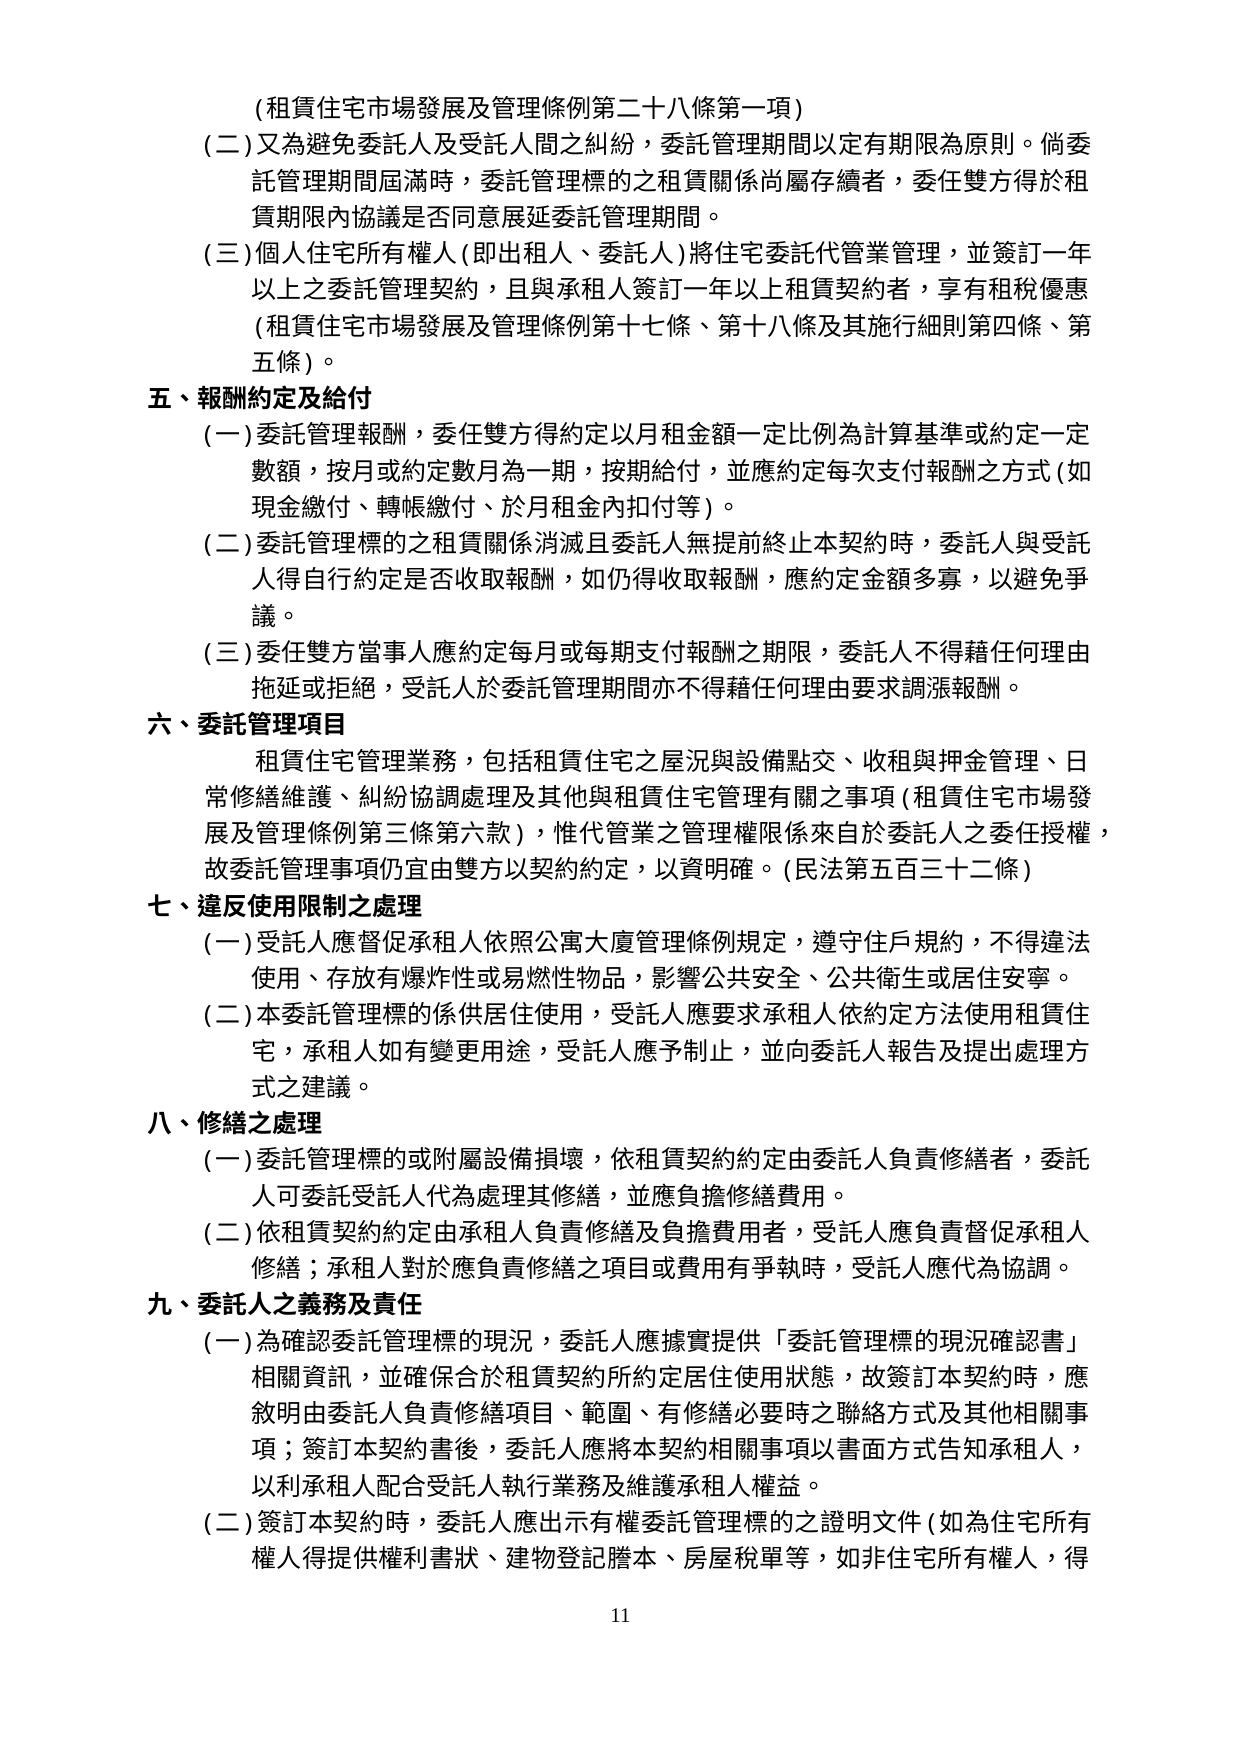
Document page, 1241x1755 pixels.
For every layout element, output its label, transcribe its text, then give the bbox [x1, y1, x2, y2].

text (二)又為避免委託人及受託人間之糾紛，委託管理期間以定有期限為原則。倘委託管理期間屆滿時，委託管理標的之租賃關係尚屬存續者，委任雙方得於租賃期限內協議是否同意展延委託管理期間。 [200, 125, 1093, 234]
text (一)受託人應督促承租人依照公寓大廈管理條例規定，遵守住戶規約，不得違法使用、存放有爆炸性或易燃性物品，影響公共安全、公共衛生或居住安寧。 [200, 922, 1093, 995]
text (二)依租賃契約約定由承租人負責修繕及負擔費用者，受託人應負責督促承租人修繕；承租人對於應負責修繕之項目或費用有爭執時，受託人應代為協調。 [200, 1212, 1093, 1285]
text 九、委託人之義務及責任 [148, 1285, 1093, 1321]
text (二)委託管理標的之租賃關係消滅且委託人無提前終止本契約時，委託人與受託人得自行約定是否收取報酬，如仍得收取報酬，應約定金額多寡，以避免爭議。 [200, 524, 1093, 632]
text (三)個人住宅所有權人(即出租人、委託人)將住宅委託代管業管理，並簽訂一年以上之委託管理契約，且與承租人簽訂一年以上租賃契約者，享有租稅優惠(租賃住宅市場發展及管理條例第十七條、第十八條及其施行細則第四條、第五條)。 [200, 234, 1093, 379]
text 租賃住宅管理業務，包括租賃住宅之屋況與設備點交、收租與押金管理、日常修繕維護、糾紛協調處理及其他與租賃住宅管理有關之事項(租賃住宅市場發展及管理條例第三條第六款)，惟代管業之管理權限係來自於委託人之委任授權，故委託管理事項仍宜由雙方以契約約定，以資明確。(民法第五百三十二條) [204, 741, 1093, 886]
text (一)委託管理報酬，委任雙方得約定以月租金額一定比例為計算基準或約定一定數額，按月或約定數月為一期，按期給付，並應約定每次支付報酬之方式(如現金繳付、轉帳繳付、於月租金內扣付等)。 [200, 415, 1093, 524]
text (三)委任雙方當事人應約定每月或每期支付報酬之期限，委託人不得藉任何理由拖延或拒絕，受託人於委託管理期間亦不得藉任何理由要求調漲報酬。 [200, 632, 1093, 705]
text (二)本委託管理標的係供居住使用，受託人應要求承租人依約定方法使用租賃住宅，承租人如有變更用途，受託人應予制止，並向委託人報告及提出處理方式之建議。 [200, 995, 1093, 1104]
text (租賃住宅市場發展及管理條例第二十八條第一項) [200, 89, 1093, 125]
text 五、報酬約定及給付 [148, 379, 1093, 415]
text (一)委託管理標的或附屬設備損壞，依租賃契約約定由委託人負責修繕者，委託人可委託受託人代為處理其修繕，並應負擔修繕費用。 [200, 1140, 1093, 1212]
text 七、違反使用限制之處理 [148, 886, 1093, 922]
text 八、修繕之處理 [148, 1104, 1093, 1140]
text (二)簽訂本契約時，委託人應出示有權委託管理標的之證明文件(如為住宅所有權人得提供權利書狀、建物登記謄本、房屋稅單等，如非住宅所有權人，得 [200, 1502, 1093, 1575]
text 六、委託管理項目 [148, 705, 1093, 741]
text (一)為確認委託管理標的現況，委託人應據實提供「委託管理標的現況確認書」相關資訊，並確保合於租賃契約所約定居住使用狀態，故簽訂本契約時，應敘明由委託人負責修繕項目、範圍、有修繕必要時之聯絡方式及其他相關事項；簽訂本契約書後，委託人應將本契約相關事項以書面方式告知承租人，以利承租人配合受託人執行業務及維護承租人權益。 [200, 1321, 1093, 1502]
